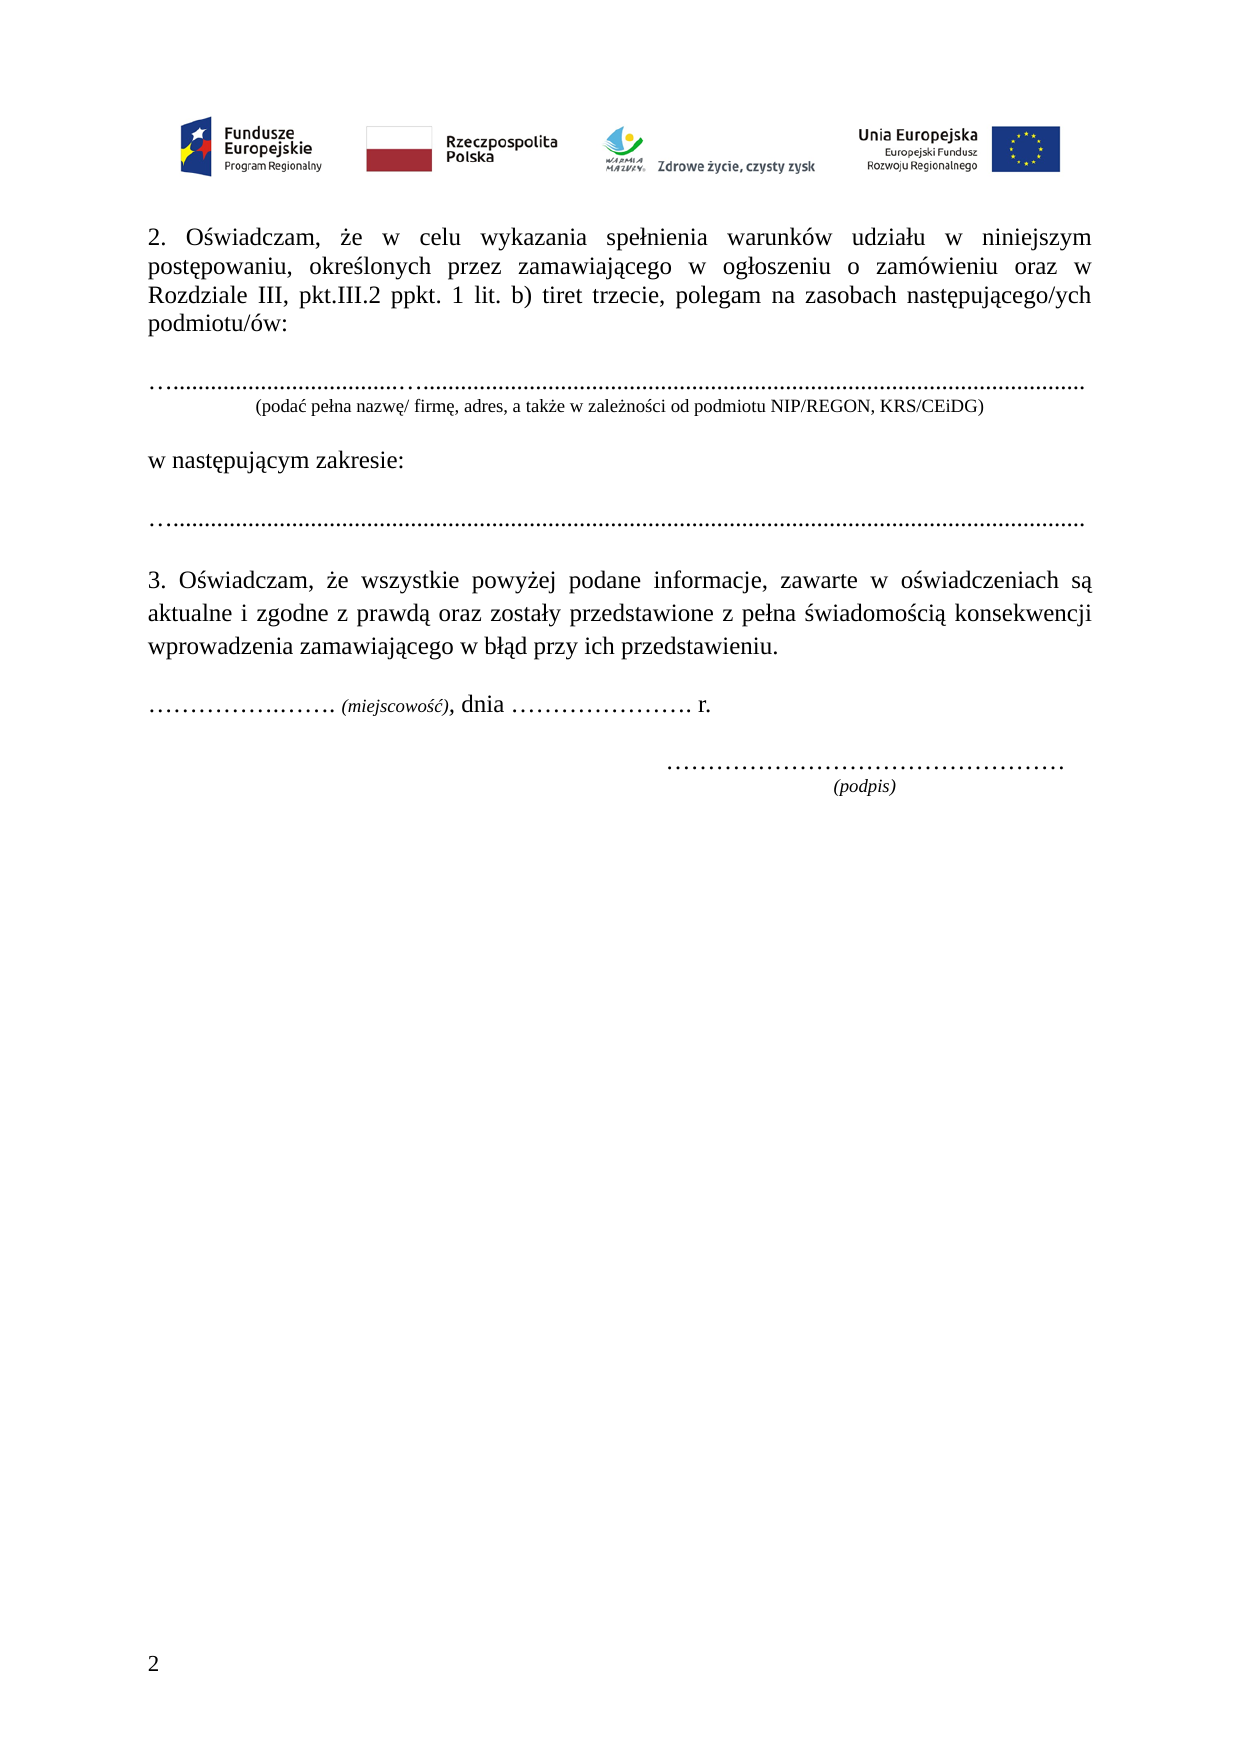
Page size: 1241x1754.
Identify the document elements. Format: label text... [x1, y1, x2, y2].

text …………….……. (miejscowość), dnia …………………. r. [148, 689, 1093, 718]
text 2. Oświadczam, że w celu wykazania spełnienia warunków udziału w niniejszym postępowaniu, określonych przez zamawiającego w ogłoszeniu o zamówieniu oraz w Rozdziale III, pkt.III.2 ppkt. 1 lit. b) tiret trzecie, polegam na zasobach następującego/ych podmiotu/ów: [148, 222, 1093, 337]
text (podać pełna nazwę/ firmę, adres, a także w zależności od podmiotu NIP/REGON, KRS/CEiDG) [148, 395, 1093, 416]
text …....................................….......................................................................................................... [148, 366, 1093, 395]
text 3. Oświadczam, że wszystkie powyżej podane informacje, zawarte w oświadczeniach są aktualne i zgodne z prawdą oraz zostały przedstawione z pełna świadomością konsekwencji wprowadzenia zamawiającego w błąd przy ich przedstawieniu. [148, 560, 1093, 660]
text w następującym zakresie: [148, 445, 1093, 474]
text (podpis) [148, 775, 1093, 797]
text ………………………………………… [148, 746, 1093, 775]
text ….................................................................................................................................................. [148, 503, 1093, 531]
